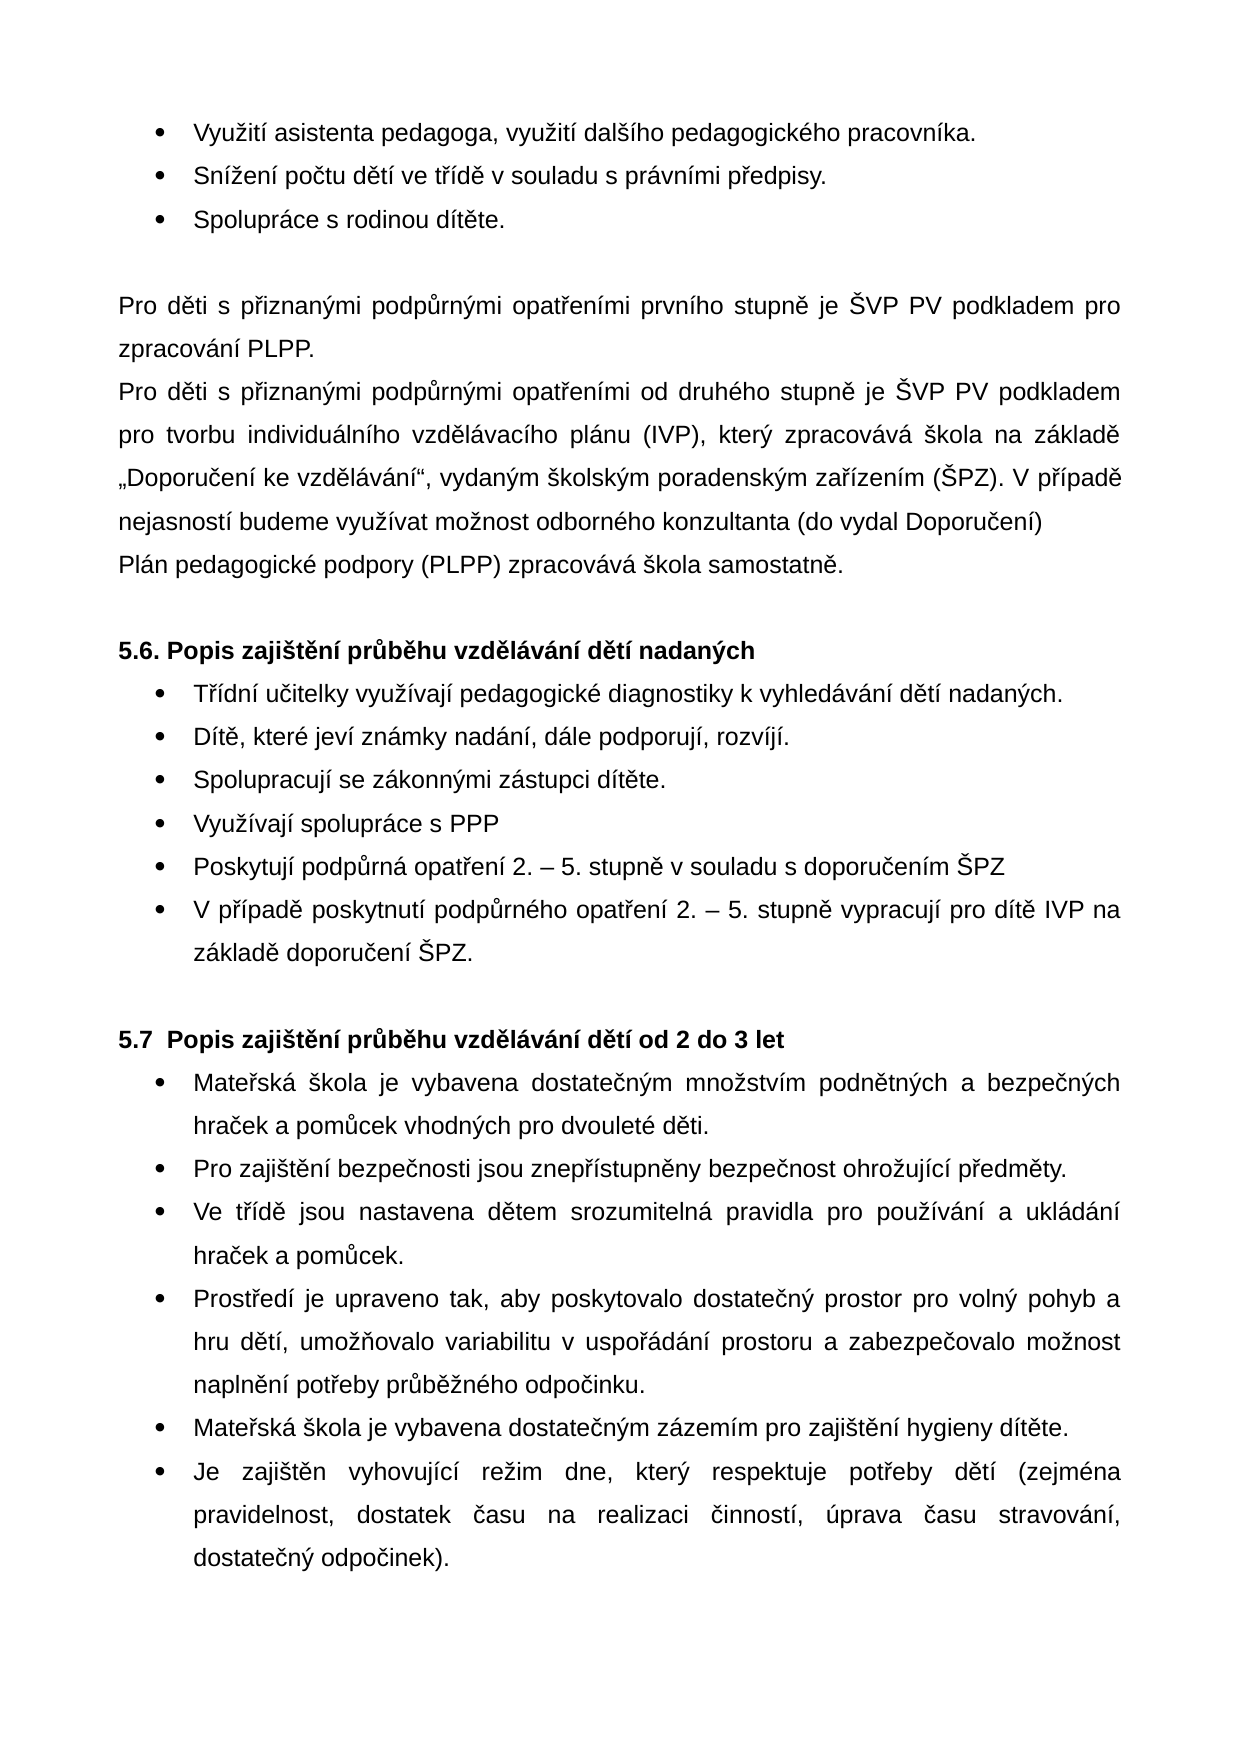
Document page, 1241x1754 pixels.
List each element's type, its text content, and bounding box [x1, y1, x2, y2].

list Mateřská škola je vybavena dostatečným množstvím podnětných a bezpečných hraček a pomůcek vhodných pro dvouleté děti. [156, 1068, 1122, 1140]
text 5.6. Popis zajištění průběhu vzdělávání dětí nadaných [118, 636, 1122, 665]
list Je zajištěn vyhovující režim dne, který respektuje potřeby dětí (zejména pravidelnost, dostatek času na realizaci činností, úprava času stravování, dostatečný odpočinek). [156, 1456, 1122, 1572]
list Mateřská škola je vybavena dostatečným zázemím pro zajištění hygieny dítěte. [156, 1413, 1122, 1442]
list Spolupráce s rodinou dítěte. [156, 204, 1122, 233]
list Dítě, které jeví známky nadání, dále podporují, rozvíjí. [156, 722, 1122, 751]
list Pro zajištění bezpečnosti jsou znepřístupněny bezpečnost ohrožující předměty. [156, 1154, 1122, 1183]
list Využívají spolupráce s PPP [156, 809, 1122, 838]
list Poskytují podpůrná opatření 2. – 5. stupně v souladu s doporučením ŠPZ [156, 852, 1122, 881]
list Snížení počtu dětí ve třídě v souladu s právními předpisy. [156, 161, 1122, 190]
list Třídní učitelky využívají pedagogické diagnostiky k vyhledávání dětí nadaných. [156, 679, 1122, 708]
list V případě poskytnutí podpůrného opatření 2. – 5. stupně vypracují pro dítě IVP na základě doporučení ŠPZ. [156, 895, 1122, 967]
list Prostředí je upraveno tak, aby poskytovalo dostatečný prostor pro volný pohyb a hru dětí, umožňovalo variabilitu v uspořádání prostoru a zabezpečovalo možnost naplnění potřeby průběžného odpočinku. [156, 1284, 1122, 1399]
list Využití asistenta pedagoga, využití dalšího pedagogického pracovníka. [156, 118, 1122, 147]
text Pro děti s přiznanými podpůrnými opatřeními prvního stupně je ŠVP PV podkladem pro zpracování PLPP. [118, 291, 1122, 363]
text 5.7 Popis zajištění průběhu vzdělávání dětí od 2 do 3 let [118, 1025, 1122, 1053]
list Spolupracují se zákonnými zástupci dítěte. [156, 766, 1122, 794]
list Ve třídě jsou nastavena dětem srozumitelná pravidla pro používání a ukládání hraček a pomůcek. [156, 1197, 1122, 1269]
text Pro děti s přiznanými podpůrnými opatřeními od druhého stupně je ŠVP PV podkladem pro tvorbu individuálního vzdělávacího plánu (IVP), který zpracovává škola na základě „Doporučení ke vzdělávání“, vydaným školským poradenským zařízením (ŠPZ). V případě nejasností budeme využívat možnost odborného konzultanta (do vydal Doporučení) [118, 377, 1122, 535]
text Plán pedagogické podpory (PLPP) zpracovává škola samostatně. [118, 550, 1122, 578]
